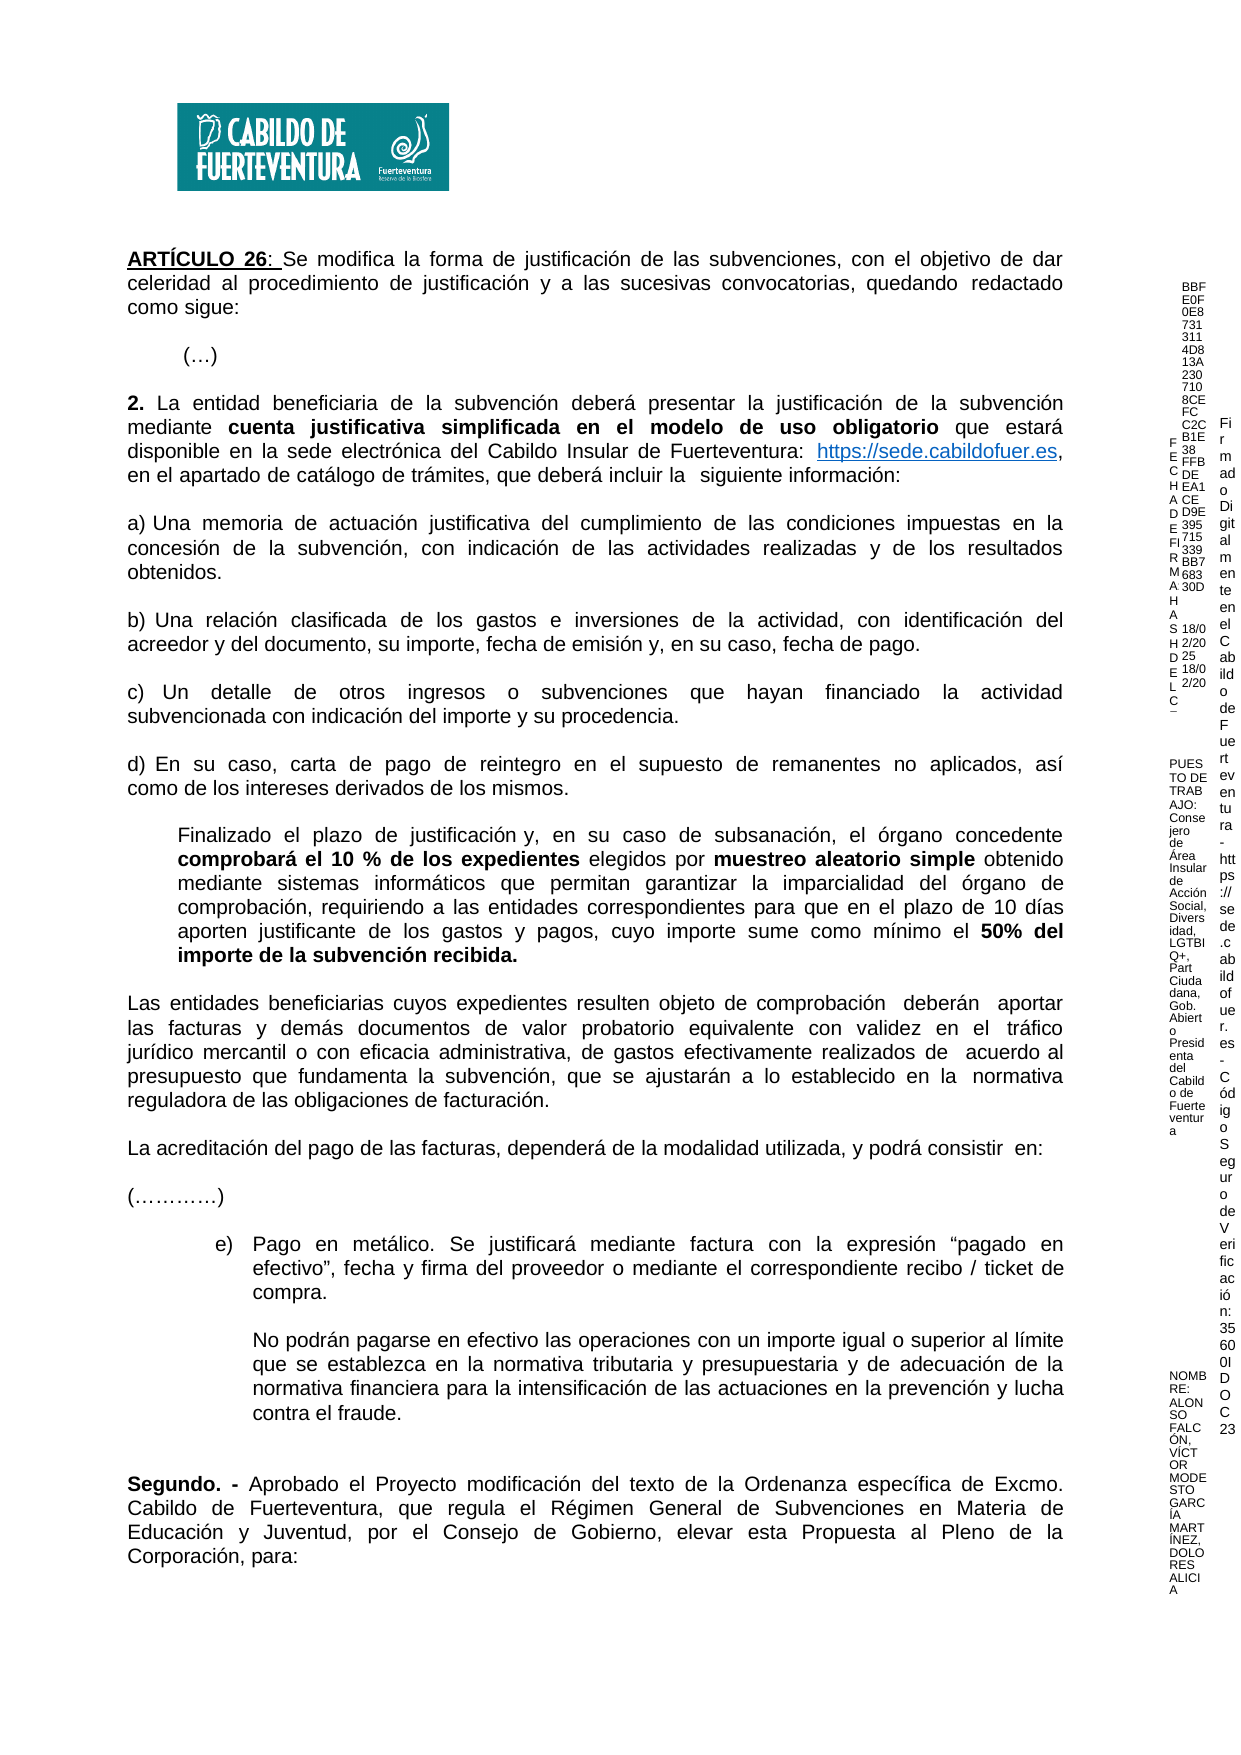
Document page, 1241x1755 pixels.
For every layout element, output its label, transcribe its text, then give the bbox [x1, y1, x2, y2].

text Segundo. - Aprobado el Proyecto modificación del texto de la Ordenanza específica de Excmo. Cabildo de Fuerteventura, que regula el Régimen General de Subvenciones en Materia de Educación y Juventud, por el Consejo de Gobierno, elevar esta Propuesta al Pleno de la Corporación, para: [127, 1472, 1064, 1568]
list 18/02/2025 [1182, 663, 1209, 689]
text [1167, 1369, 1209, 1600]
list 18/02/2025 [1182, 623, 1209, 663]
text BBFE0F0E87313114D813A2307108CEFCC2CB1E38 FFBDEEA1CED9E395715339BB768330D3CC2EDAE0 [1182, 282, 1207, 593]
list PUESTO DE TRABAJO: [1169, 758, 1209, 812]
text No podrán pagarse en efectivo las operaciones con un importe igual o superior al límite que se establezca en la normativa tributaria y presupuestaria y de adecuación de la normativa financiera para la intensificación de las actuaciones en la prevención y lucha contra el fraude. [252, 1328, 1064, 1424]
list Una relación clasificada de los gastos e inversiones de la actividad, con identificación del acreedor y del documento, su importe, fecha de emisión y, en su caso, fecha de pago. [127, 608, 1064, 656]
text FECHA DE FIRMA: HASH DEL CERTIFICADO: [1169, 435, 1184, 712]
text [1179, 279, 1209, 593]
text 2. La entidad beneficiaria de la subvención deberá presentar la justificación de la subvención mediante cuenta justificativa simplificada en el modelo de uso obligatorio que estará disponible en la sede electrónica del Cabildo Insular de Fuerteventura: https://sede.cabildofuer.es, en el apartado de catálogo de trámites, que deberá incluir la siguiente información: [127, 391, 1064, 487]
text Las entidades beneficiarias cuyos expedientes resulten objeto de comprobación deberán aportar las facturas y demás documentos de valor probatorio equivalente con validez en el tráfico jurídico mercantil o con eficacia administrativa, de gastos efectivamente realizados de acuerdo al presupuesto que fundamenta la subvención, que se ajustarán a lo establecido en la normativa reguladora de las obligaciones de facturación. [127, 991, 1064, 1112]
text ARTÍCULO 26: Se modifica la forma de justificación de las subvenciones, con el objetivo de dar celeridad al procedimiento de justificación y a las sucesivas convocatorias, quedando redactado como sigue: [127, 247, 1064, 319]
list Consejero de Área Insular de Acción Social, Diversidad, LGTBIQ+, Part Ciudadana, Gob. Abierto Presidenta del Cabildo de Fuerteventura [1169, 812, 1207, 1137]
text (…………) [127, 1184, 1167, 1208]
list Pago en metálico. Se justificará mediante factura con la expresión “pagado en efectivo”, fecha y firma del proveedor o mediante el correspondiente recibo / ticket de compra. [215, 1232, 1064, 1304]
text NOMBRE: [1169, 1369, 1209, 1396]
list Una memoria de actuación justificativa del cumplimiento de las condiciones impuestas en la concesión de la subvención, con indicación de las actividades realizadas y de los resultados obtenidos. [127, 511, 1064, 583]
list En su caso, carta de pago de reintegro en el supuesto de remanentes no aplicados, así como de los intereses derivados de los mismos. [127, 752, 1064, 800]
text (…) [183, 343, 1179, 367]
text [1209, 343, 1241, 367]
text Finalizado el plazo de justificación y, en su caso de subsanación, el órgano concedente comprobará el 10 % de los expedientes elegidos por muestreo aleatorio simple obtenido mediante sistemas informáticos que permitan garantizar la imparcialidad del órgano de comprobación, requiriendo a las entidades correspondientes para que en el plazo de 10 días aporten justificante de los gastos y pagos, cuyo importe sume como mínimo el 50% del importe de la subvención recibida. [177, 823, 1064, 967]
text ALONSO FALCÓN, VÍCTOR MODESTO GARCÍA MARTÍNEZ, DOLORES ALICIA [1169, 1397, 1207, 1597]
text [1209, 1184, 1217, 1208]
list Un detalle de otros ingresos o subvenciones que hayan financiado la actividad subvencionada con indicación del importe y su procedencia. [127, 679, 1064, 728]
text [1236, 1184, 1241, 1208]
text La acreditación del pago de las facturas, dependerá de la modalidad utilizada, y podrá consistir en: [127, 1136, 1064, 1160]
list [1167, 757, 1209, 1300]
text Firmado Digitalmente en el Cabildo de Fuerteventura - https://sede.cabildofuer.es - Código Seguro de Verificación: 35600IDOC23C368783CCA69240892634 [1219, 414, 1236, 1435]
